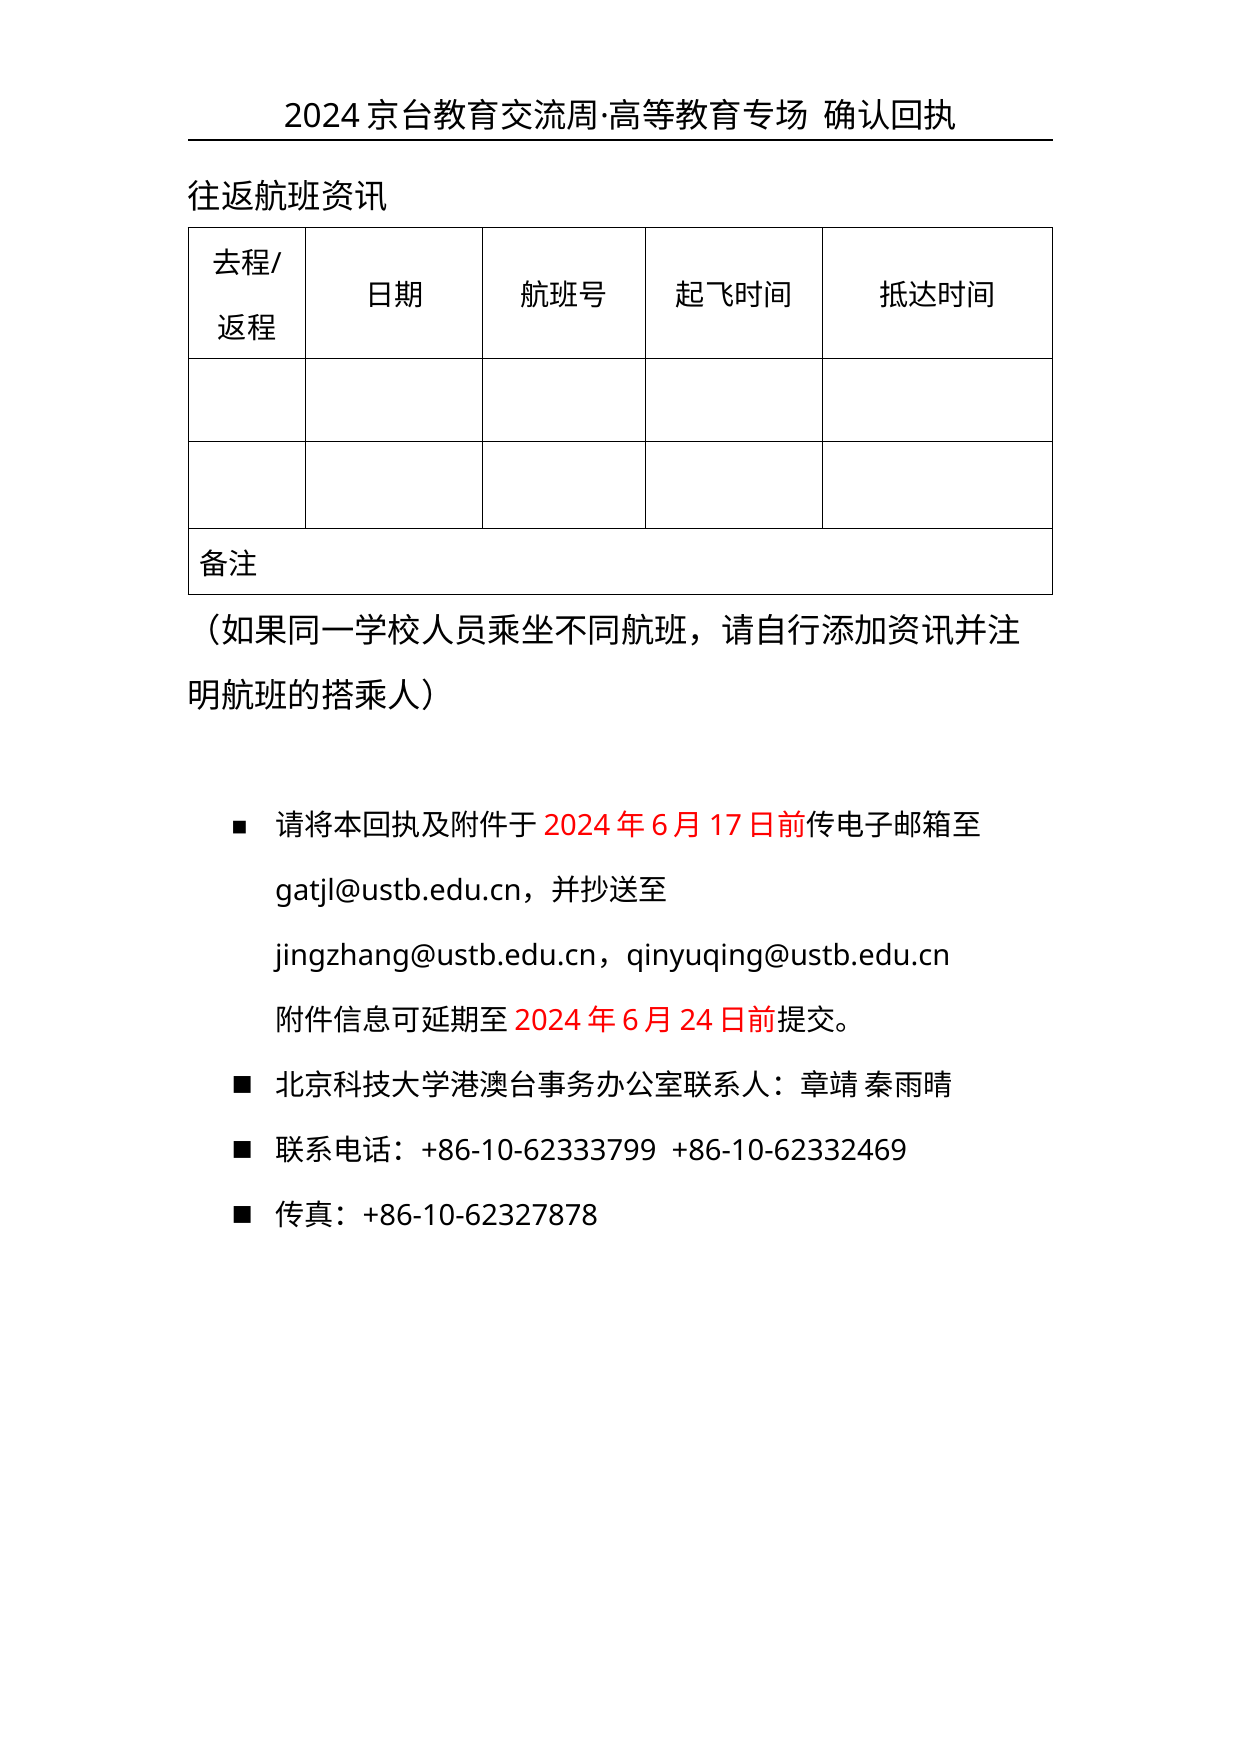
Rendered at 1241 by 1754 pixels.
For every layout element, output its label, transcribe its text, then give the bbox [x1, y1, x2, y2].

table_cell 备注 [189, 529, 1052, 594]
table_header 去程/返程 [189, 228, 305, 358]
text （如果同一学校人员乘坐不同航班，请自行添加资讯并注明航班的搭乘人） [187, 595, 1053, 725]
table_header 日期 [306, 228, 482, 358]
table_cell [646, 442, 822, 528]
table_cell [483, 359, 645, 441]
table_cell [646, 359, 822, 441]
table_cell [306, 442, 482, 528]
list 北京科技大学港澳台事务办公室联系人：章靖 秦雨晴 [231, 1050, 1053, 1115]
list 传真：+86-10-62327878 [231, 1180, 1053, 1245]
table_cell [189, 442, 305, 528]
list 附件信息可延期至2024年6月24日前提交。 [275, 985, 1053, 1050]
table_cell [483, 442, 645, 528]
table_header 航班号 [483, 228, 645, 358]
table_header 起飞时间 [646, 228, 822, 358]
table_cell [823, 359, 1052, 441]
table_cell [189, 359, 305, 441]
text 往返航班资讯 [187, 162, 1053, 227]
list 联系电话：+86-10-62333799 +86-10-62332469 [231, 1115, 1053, 1180]
list 请将本回执及附件于2024年6月17日前传电子邮箱至 gatjl@ustb.edu.cn，并抄送至jingzhang@ustb.edu.cn，qinyuqing@ustb.edu.cn [231, 790, 1053, 985]
table_cell [823, 442, 1052, 528]
table_cell [306, 359, 482, 441]
table_header 抵达时间 [823, 228, 1052, 358]
